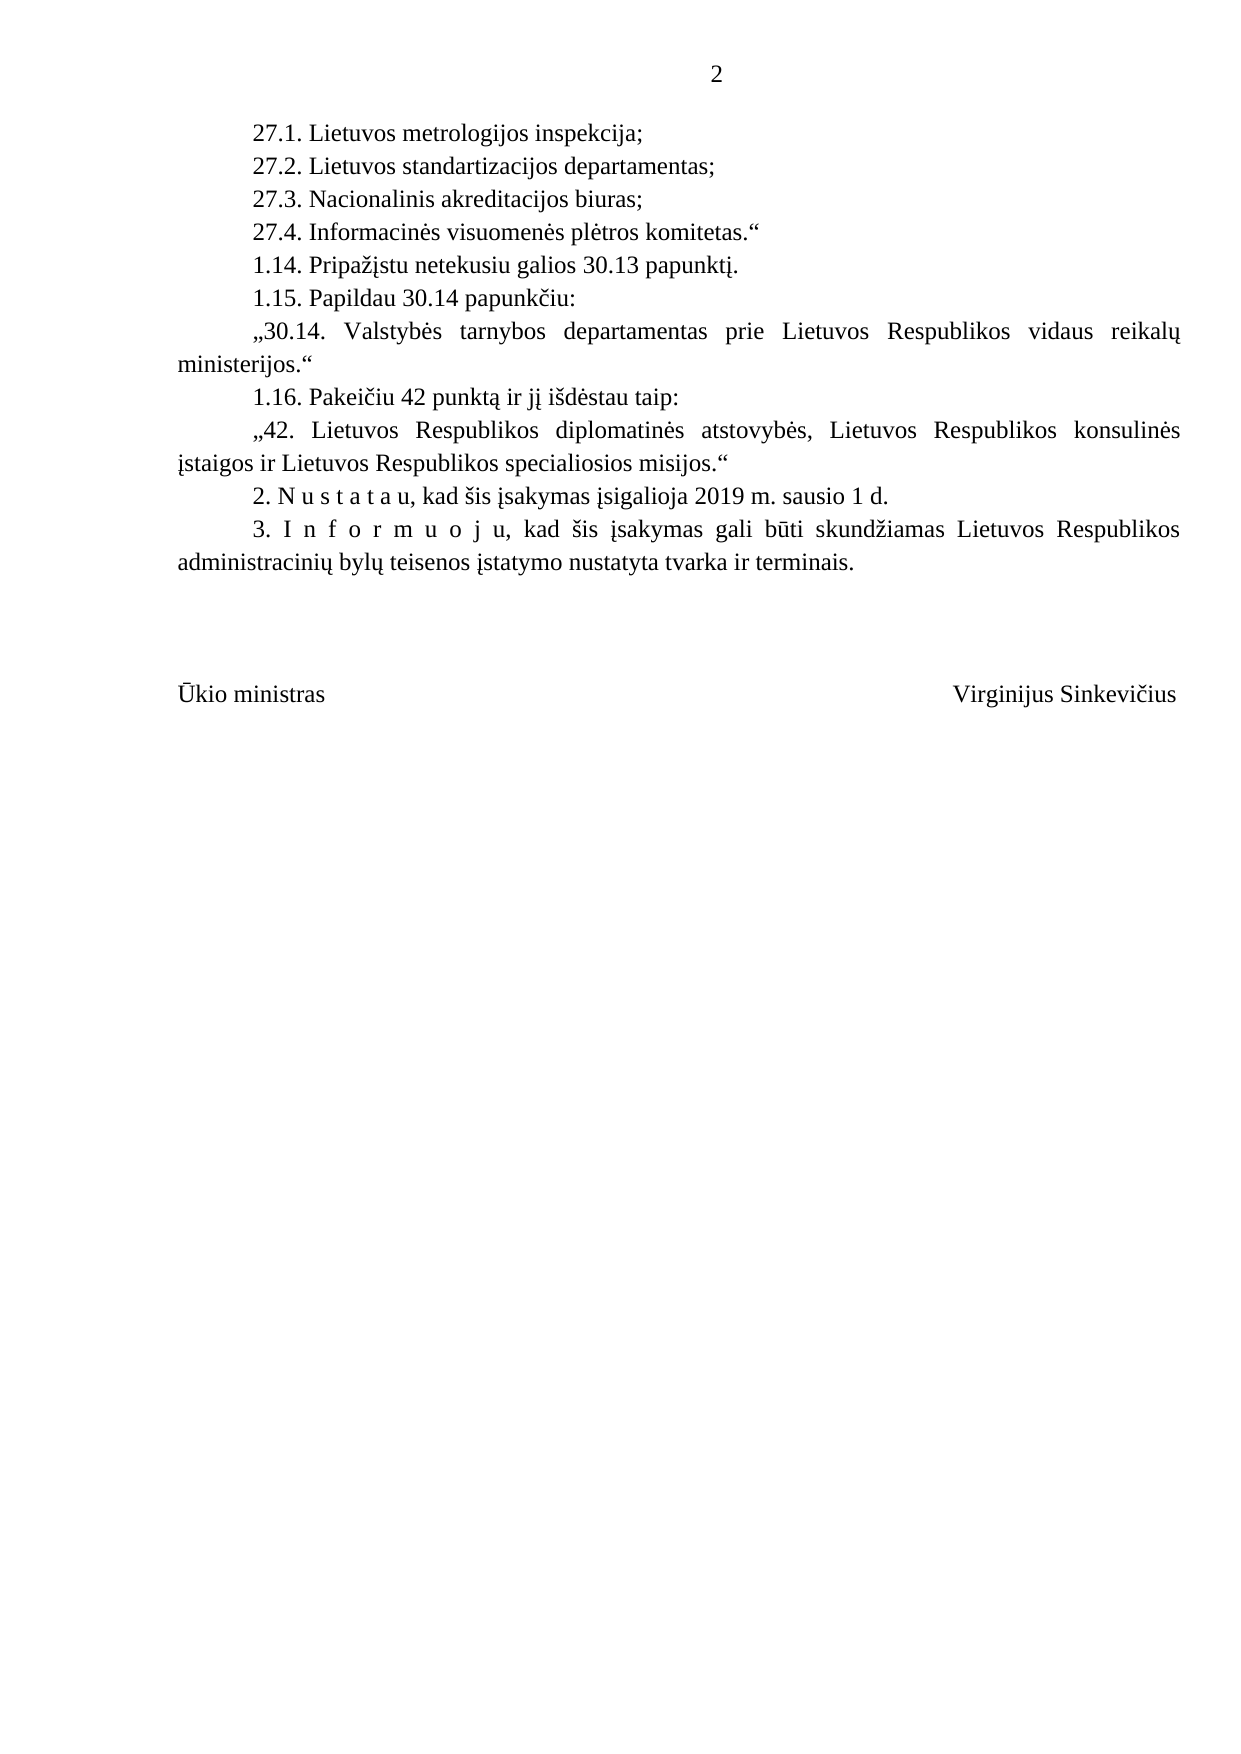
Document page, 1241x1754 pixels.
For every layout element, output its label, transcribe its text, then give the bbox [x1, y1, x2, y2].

text 3. I n f o r m u o j u, kad šis įsakymas gali būti skundžiamas Lietuvos Respublikos administracinių bylų teisenos įstatymo nustatyta tvarka ir terminais. [177, 514, 1181, 576]
text 1.16. Pakeičiu 42 punktą ir jį išdėstau taip: [177, 382, 1181, 411]
text „42. Lietuvos Respublikos diplomatinės atstovybės, Lietuvos Respublikos konsulinės įstaigos ir Lietuvos Respublikos specialiosios misijos.“ [177, 415, 1181, 477]
text 27.4. Informacinės visuomenės plėtros komitetas.“ [177, 217, 1181, 246]
text „30.14. Valstybės tarnybos departamentas prie Lietuvos Respublikos vidaus reikalų ministerijos.“ [177, 316, 1181, 378]
text 27.3. Nacionalinis akreditacijos biuras; [177, 184, 1181, 213]
text Ūkio ministras Virginijus Sinkevičius [177, 679, 1181, 708]
text 27.2. Lietuvos standartizacijos departamentas; [177, 151, 1181, 180]
text 1.15. Papildau 30.14 papunkčiu: [177, 283, 1181, 312]
text 1.14. Pripažįstu netekusiu galios 30.13 papunktį. [177, 250, 1181, 279]
text 2. N u s t a t a u, kad šis įsakymas įsigalioja 2019 m. sausio 1 d. [177, 481, 1181, 510]
text 27.1. Lietuvos metrologijos inspekcija; [177, 118, 1181, 147]
